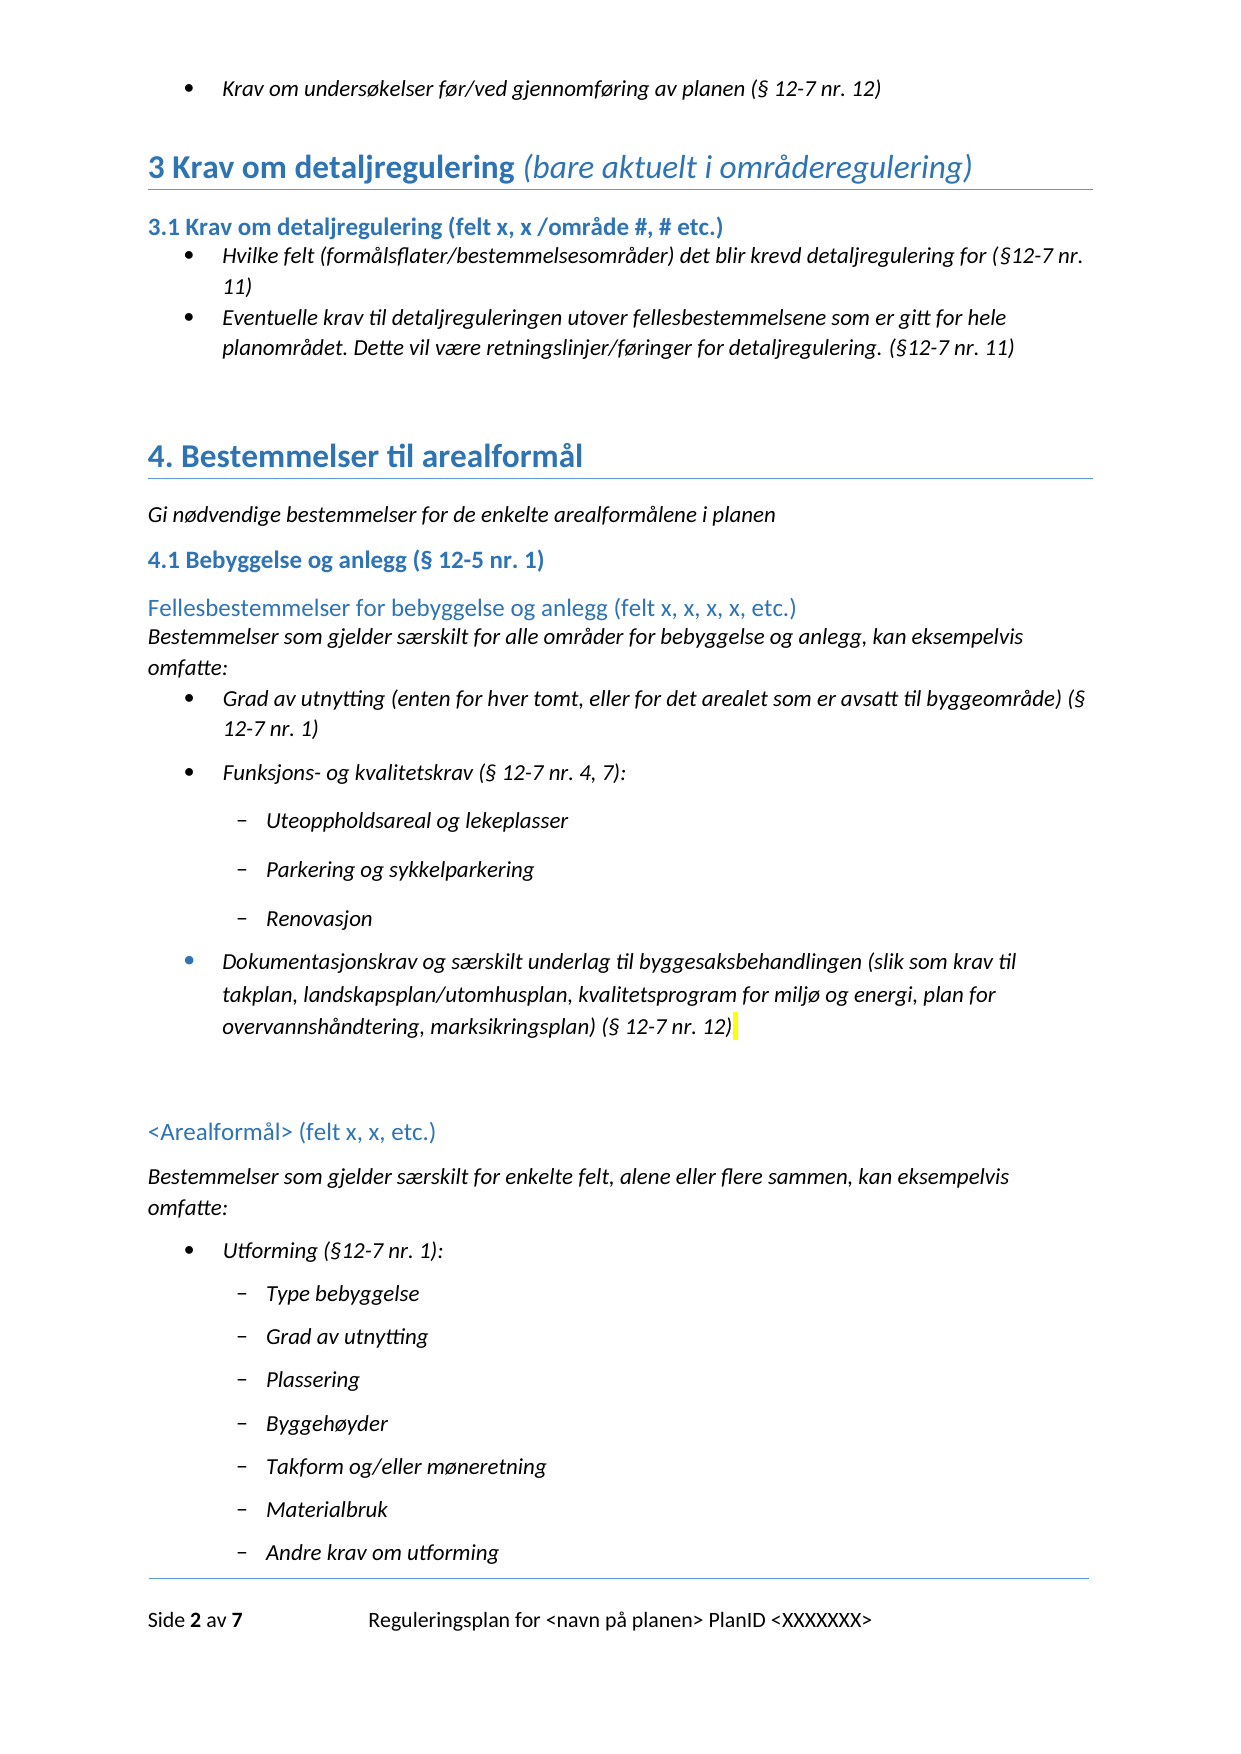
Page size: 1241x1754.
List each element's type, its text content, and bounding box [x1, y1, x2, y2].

list Type bebyggelse [236, 1279, 1093, 1307]
subtitle Fellesbestemmelser for bebyggelse og anlegg (felt x, x, x, x, etc.) [148, 592, 1093, 622]
list Renovasjon [236, 904, 1093, 932]
list Utforming (§12-7 nr. 1): [185, 1236, 1093, 1264]
list Takform og/eller møneretning [236, 1452, 1093, 1480]
list Plassering [236, 1366, 1093, 1393]
text <Arealformål> (felt x, x, etc.) [148, 1116, 1093, 1146]
list Andre krav om utforming [236, 1538, 1093, 1566]
list Byggehøyder [236, 1409, 1093, 1437]
list Eventuelle krav til detaljreguleringen utover fellesbestemmelsene som er gitt for hele planområdet. Dette vil være retningslinjer/føringer for detaljregulering. (§12-7 nr. 11) [185, 303, 1093, 362]
list Grad av utnytting (enten for hver tomt, eller for det arealet som er avsatt til byggeområde) (§ 12-7 nr. 1) [185, 684, 1093, 742]
subtitle 4.1 Bebyggelse og anlegg (§ 12-5 nr. 1) [148, 544, 1093, 575]
list Funksjons- og kvalitetskrav (§ 12-7 nr. 4, 7): [185, 758, 1093, 786]
list Materialbruk [236, 1495, 1093, 1523]
list Dokumentasjonskrav og særskilt underlag til byggesaksbehandlingen (slik som krav til takplan, landskapsplan/utomhusplan, kvalitetsprogram for miljø og energi, plan for overvannshåndtering, marksikringsplan) (§ 12-7 nr. 12) [185, 947, 1093, 1040]
text Bestemmelser som gjelder særskilt for enkelte felt, alene eller flere sammen, kan eksempelvis omfatte: [148, 1162, 1093, 1221]
list Grad av utnytting [236, 1322, 1093, 1350]
text Bestemmelser som gjelder særskilt for alle områder for bebyggelse og anlegg, kan eksempelvis omfatte: [148, 622, 1093, 681]
list Hvilke felt (formålsflater/bestemmelsesområder) det blir krevd detaljregulering for (§12-7 nr. 11) [185, 241, 1093, 300]
list Uteoppholdsareal og lekeplasser [236, 807, 1093, 834]
subtitle Gi nødvendige bestemmelser for de enkelte arealformålene i planen [148, 500, 1093, 528]
list Krav om undersøkelser før/ved gjennomføring av planen (§ 12-7 nr. 12) [185, 74, 1093, 102]
list Parkering og sykkelparkering [236, 855, 1093, 883]
subtitle 3 Krav om detaljregulering (bare aktuelt i områderegulering) [148, 146, 1093, 189]
subtitle 3.1 Krav om detaljregulering (felt x, x /område #, # etc.) [148, 211, 1093, 241]
subtitle 4. Bestemmelser til arealformål [148, 435, 1093, 478]
